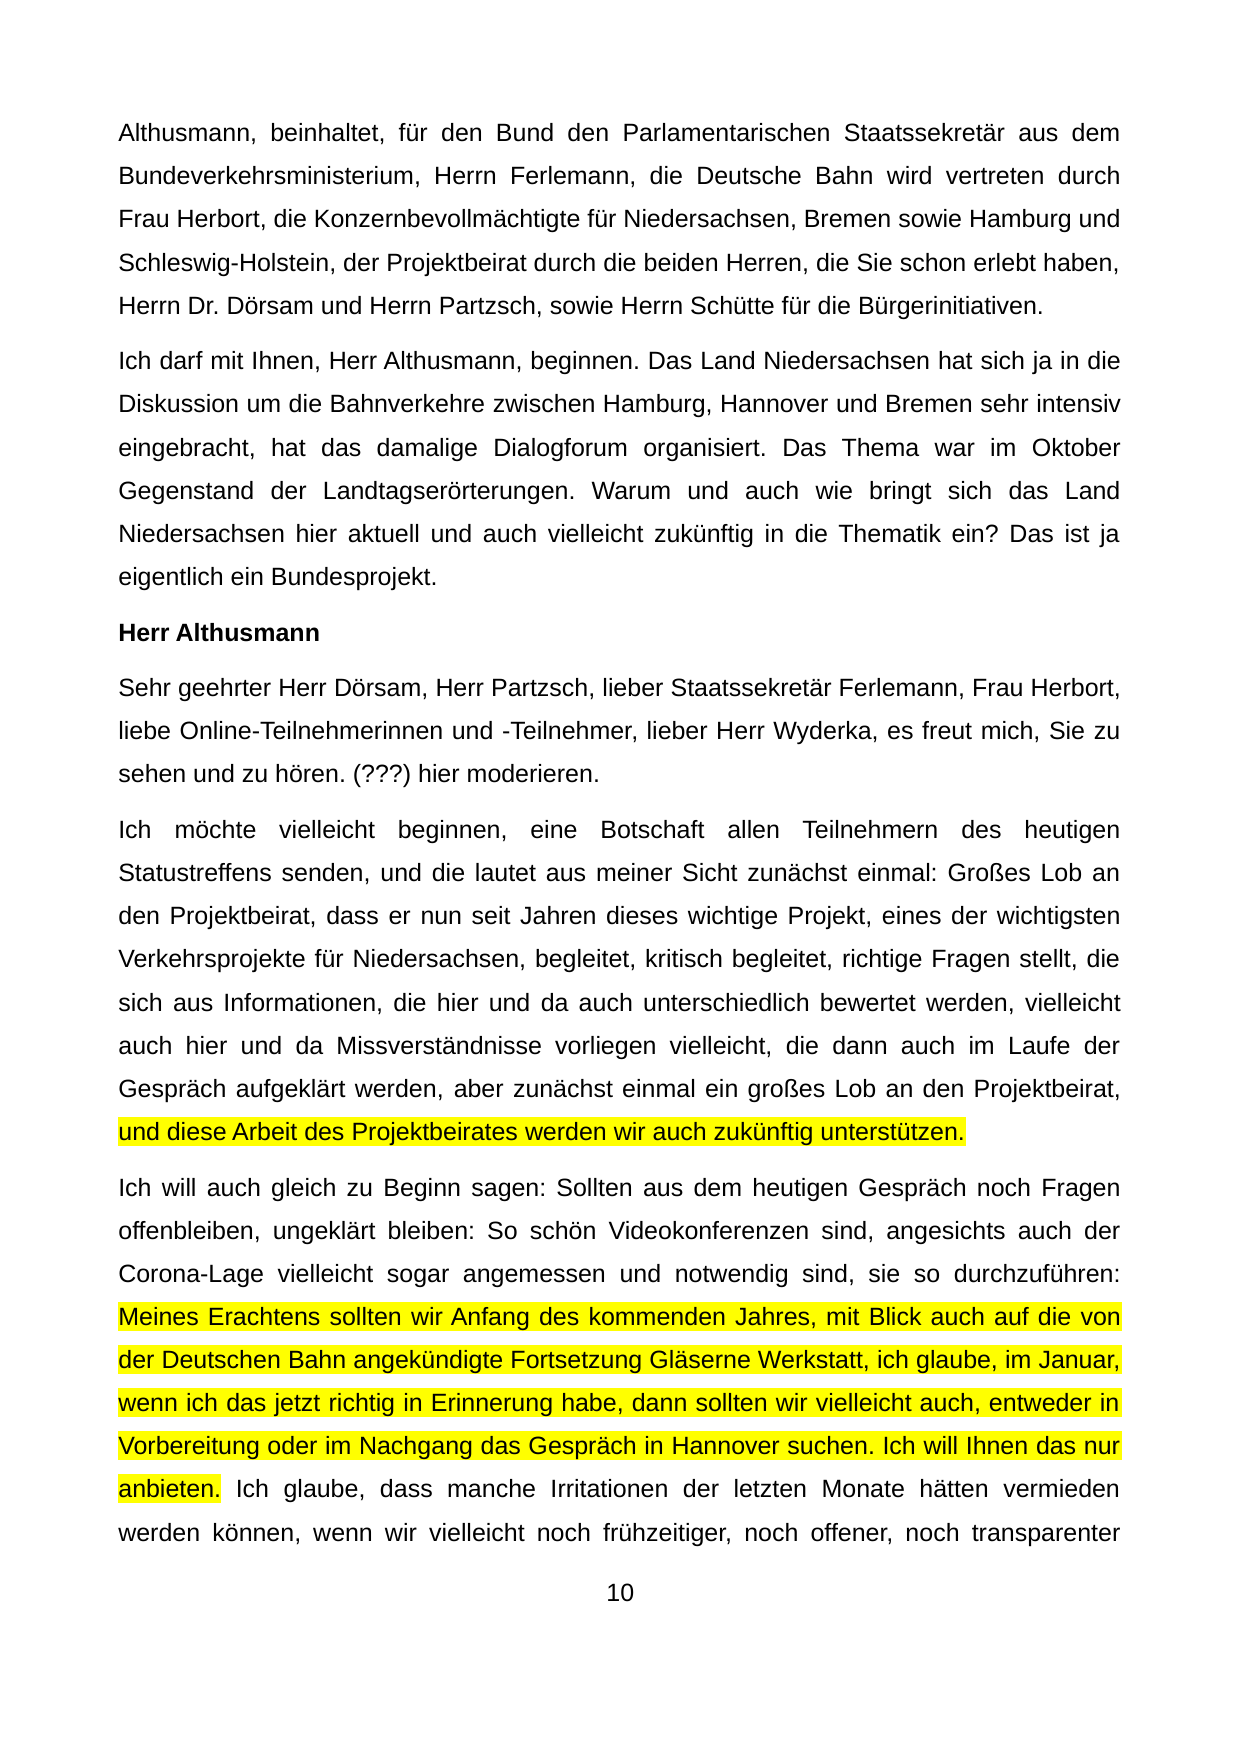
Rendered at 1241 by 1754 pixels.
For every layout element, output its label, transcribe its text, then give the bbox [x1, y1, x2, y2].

text Ich darf mit Ihnen, Herr Althusmann, beginnen. Das Land Niedersachsen hat sich ja in die Diskussion um die Bahnverkehre zwischen Hamburg, Hannover und Bremen sehr intensiv eingebracht, hat das damalige Dialogforum organisiert. Das Thema war im Oktober Gegenstand der Landtagserörterungen. Warum und auch wie bringt sich das Land Niedersachsen hier aktuell und auch vielleicht zukünftig in die Thematik ein? Das ist ja eigentlich ein Bundesprojekt. [118, 346, 1122, 591]
text Althusmann, beinhaltet, für den Bund den Parlamentarischen Staatssekretär aus dem Bundeverkehrsministerium, Herrn Ferlemann, die Deutsche Bahn wird vertreten durch Frau Herbort, die Konzernbevollmächtigte für Niedersachsen, Bremen sowie Hamburg und Schleswig-Holstein, der Projektbeirat durch die beiden Herren, die Sie schon erlebt haben, Herrn Dr. Dörsam und Herrn Partzsch, sowie Herrn Schütte für die Bürgerinitiativen. [118, 118, 1122, 319]
text Herr Althusmann [118, 617, 1122, 646]
text Ich möchte vielleicht beginnen, eine Botschaft allen Teilnehmern des heutigen Statustreffens senden, und die lautet aus meiner Sicht zunächst einmal: Großes Lob an den Projektbeirat, dass er nun seit Jahren dieses wichtige Projekt, eines der wichtigsten Verkehrsprojekte für Niedersachsen, begleitet, kritisch begleitet, richtige Fragen stellt, die sich aus Informationen, die hier und da auch unterschiedlich bewertet werden, vielleicht auch hier und da Missverständnisse vorliegen vielleicht, die dann auch im Laufe der Gespräch aufgeklärt werden, aber zunächst einmal ein großes Lob an den Projektbeirat, und diese Arbeit des Projektbeirates werden wir auch zukünftig unterstützen. [118, 815, 1122, 1146]
text Ich will auch gleich zu Beginn sagen: Sollten aus dem heutigen Gespräch noch Fragen offenbleiben, ungeklärt bleiben: So schön Videokonferenzen sind, angesichts auch der Corona-Lage vielleicht sogar angemessen und notwendig sind, sie so durchzuführen: Meines Erachtens sollten wir Anfang des kommenden Jahres, mit Blick auch auf die von der Deutschen Bahn angekündigte Fortsetzung Gläserne Werkstatt, ich glaube, im Januar, wenn ich das jetzt richtig in Erinnerung habe, dann sollten wir vielleicht auch, entweder in Vorbereitung oder im Nachgang das Gespräch in Hannover suchen. Ich will Ihnen das nur anbieten. Ich glaube, dass manche Irritationen der letzten Monate hätten vermieden werden können, wenn wir vielleicht noch frühzeitiger, noch offener, noch transparenter [118, 1172, 1122, 1546]
text Sehr geehrter Herr Dörsam, Herr Partzsch, lieber Staatssekretär Ferlemann, Frau Herbort, liebe Online-Teilnehmerinnen und -Teilnehmer, lieber Herr Wyderka, es freut mich, Sie zu sehen und zu hören. (???) hier moderieren. [118, 673, 1122, 788]
